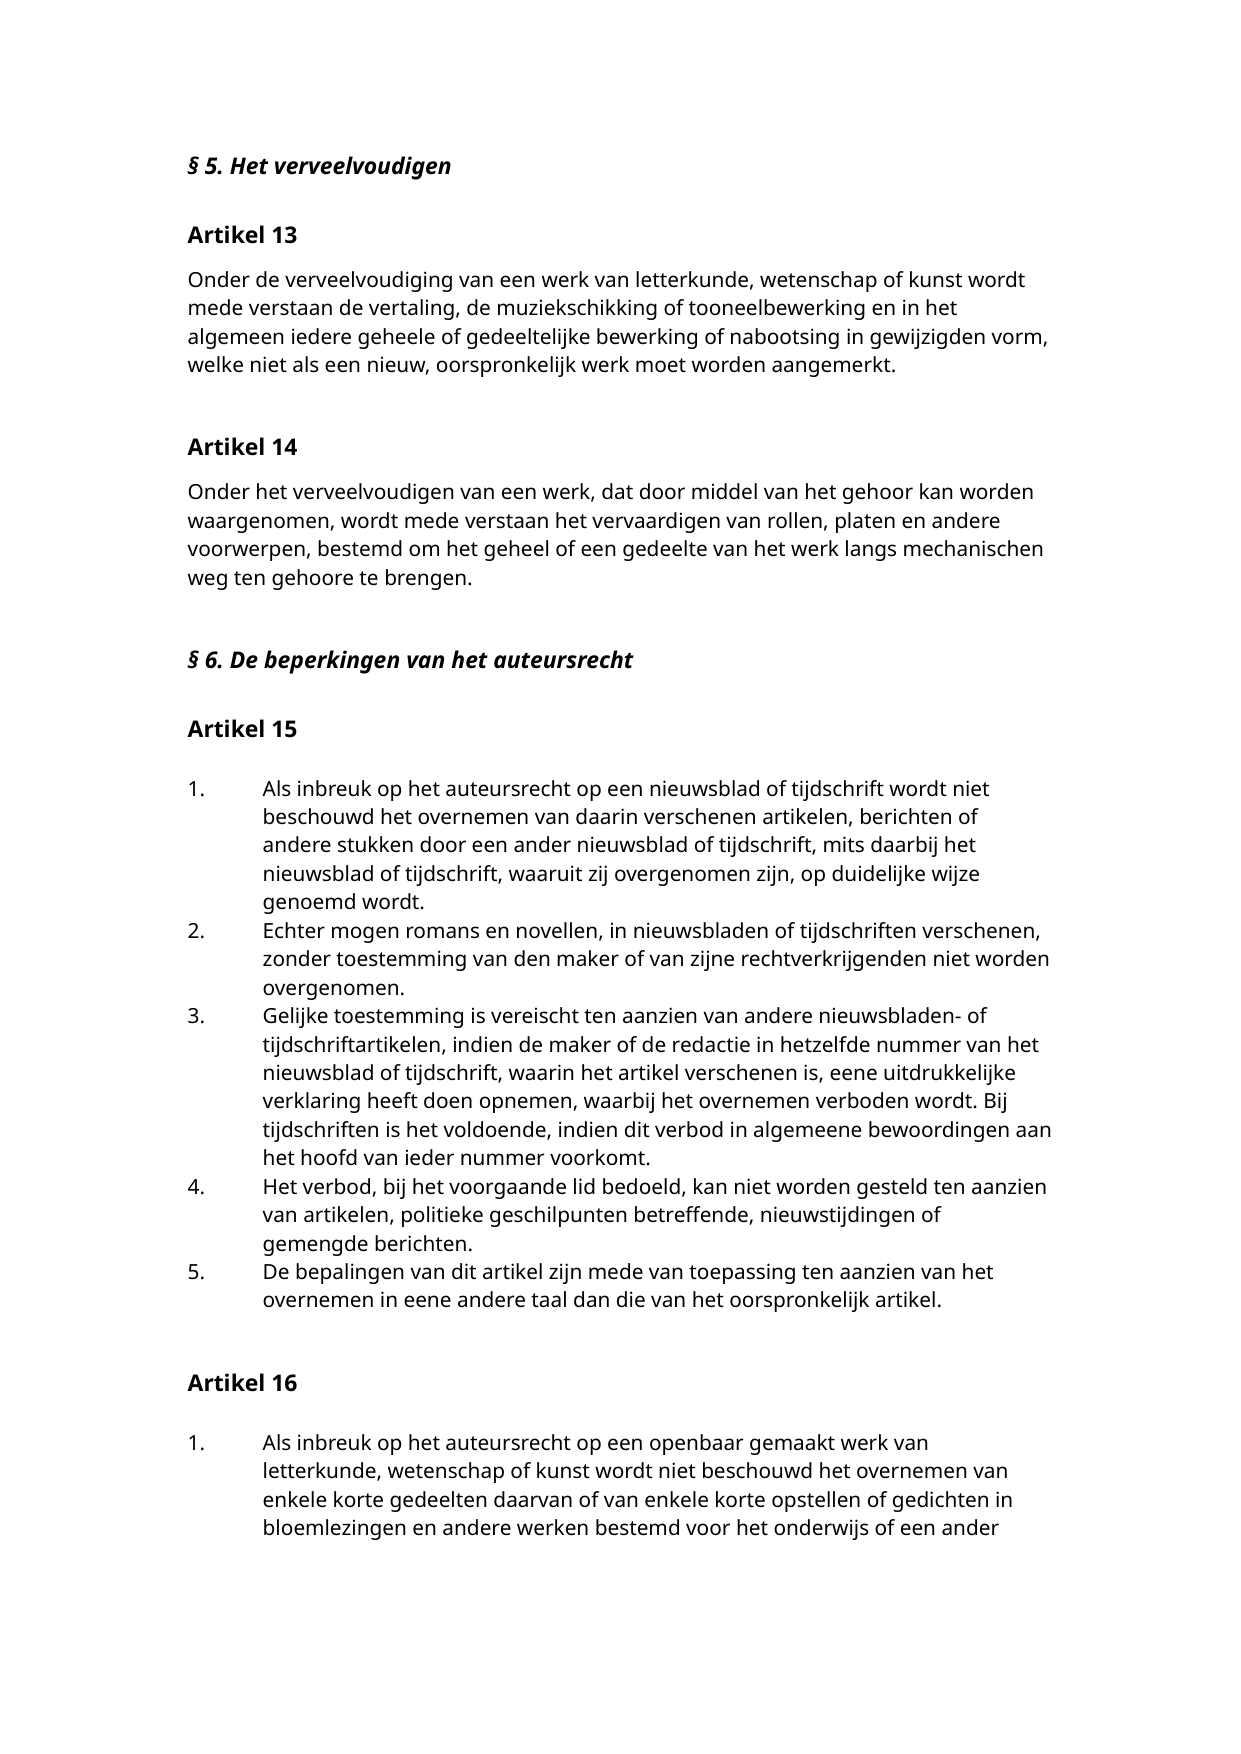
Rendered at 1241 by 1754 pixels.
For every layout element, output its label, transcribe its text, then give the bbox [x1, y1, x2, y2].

subtitle § 5. Het verveelvoudigen [187, 150, 1053, 181]
subtitle Artikel 14 [187, 431, 1053, 462]
subtitle Artikel 15 [187, 712, 1053, 744]
list De bepalingen van dit artikel zijn mede van toepassing ten aanzien van het overnemen in eene andere taal dan die van het oorspronkelijk artikel. [187, 1257, 1053, 1314]
text Onder het verveelvoudigen van een werk, dat door middel van het gehoor kan worden waargenomen, wordt mede verstaan het vervaardigen van rollen, platen en andere voorwerpen, bestemd om het geheel of een gedeelte van het werk langs mechanischen weg ten gehoore te brengen. [187, 477, 1053, 591]
list Als inbreuk op het auteursrecht op een nieuwsblad of tijdschrift wordt niet beschouwd het overnemen van daarin verschenen artikelen, berichten of andere stukken door een ander nieuwsblad of tijdschrift, mits daarbij het nieuwsblad of tijdschrift, waaruit zij overgenomen zijn, op duidelijke wijze genoemd wordt. [187, 774, 1053, 916]
text Onder de verveelvoudiging van een werk van letterkunde, wetenschap of kunst wordt mede verstaan de vertaling, de muziekschikking of tooneelbewerking en in het algemeen iedere geheele of gedeeltelijke bewerking of nabootsing in gewijzigden vorm, welke niet als een nieuw, oorspronkelijk werk moet worden aangemerkt. [187, 265, 1053, 379]
subtitle Artikel 16 [187, 1367, 1053, 1398]
list Gelijke toestemming is vereischt ten aanzien van andere nieuwsbladen- of tijdschriftartikelen, indien de maker of de redactie in hetzelfde nummer van het nieuwsblad of tijdschrift, waarin het artikel verschenen is, eene uitdrukkelijke verklaring heeft doen opnemen, waarbij het overnemen verboden wordt. Bij tijdschriften is het voldoende, indien dit verbod in algemeene bewoordingen aan het hoofd van ieder nummer voorkomt. [187, 1001, 1053, 1172]
list Het verbod, bij het voorgaande lid bedoeld, kan niet worden gesteld ten aanzien van artikelen, politieke geschilpunten betreffende, nieuwstijdingen of gemengde berichten. [187, 1172, 1053, 1257]
list Als inbreuk op het auteursrecht op een openbaar gemaakt werk van letterkunde, wetenschap of kunst wordt niet beschouwd het overnemen van enkele korte gedeelten daarvan of van enkele korte opstellen of gedichten in bloemlezingen en andere werken bestemd voor het onderwijs of een ander [187, 1428, 1053, 1542]
subtitle § 6. De beperkingen van het auteursrecht [187, 644, 1053, 675]
subtitle Artikel 13 [187, 219, 1053, 250]
list Echter mogen romans en novellen, in nieuwsbladen of tijdschriften verschenen, zonder toestemming van den maker of van zijne rechtverkrijgenden niet worden overgenomen. [187, 916, 1053, 1001]
